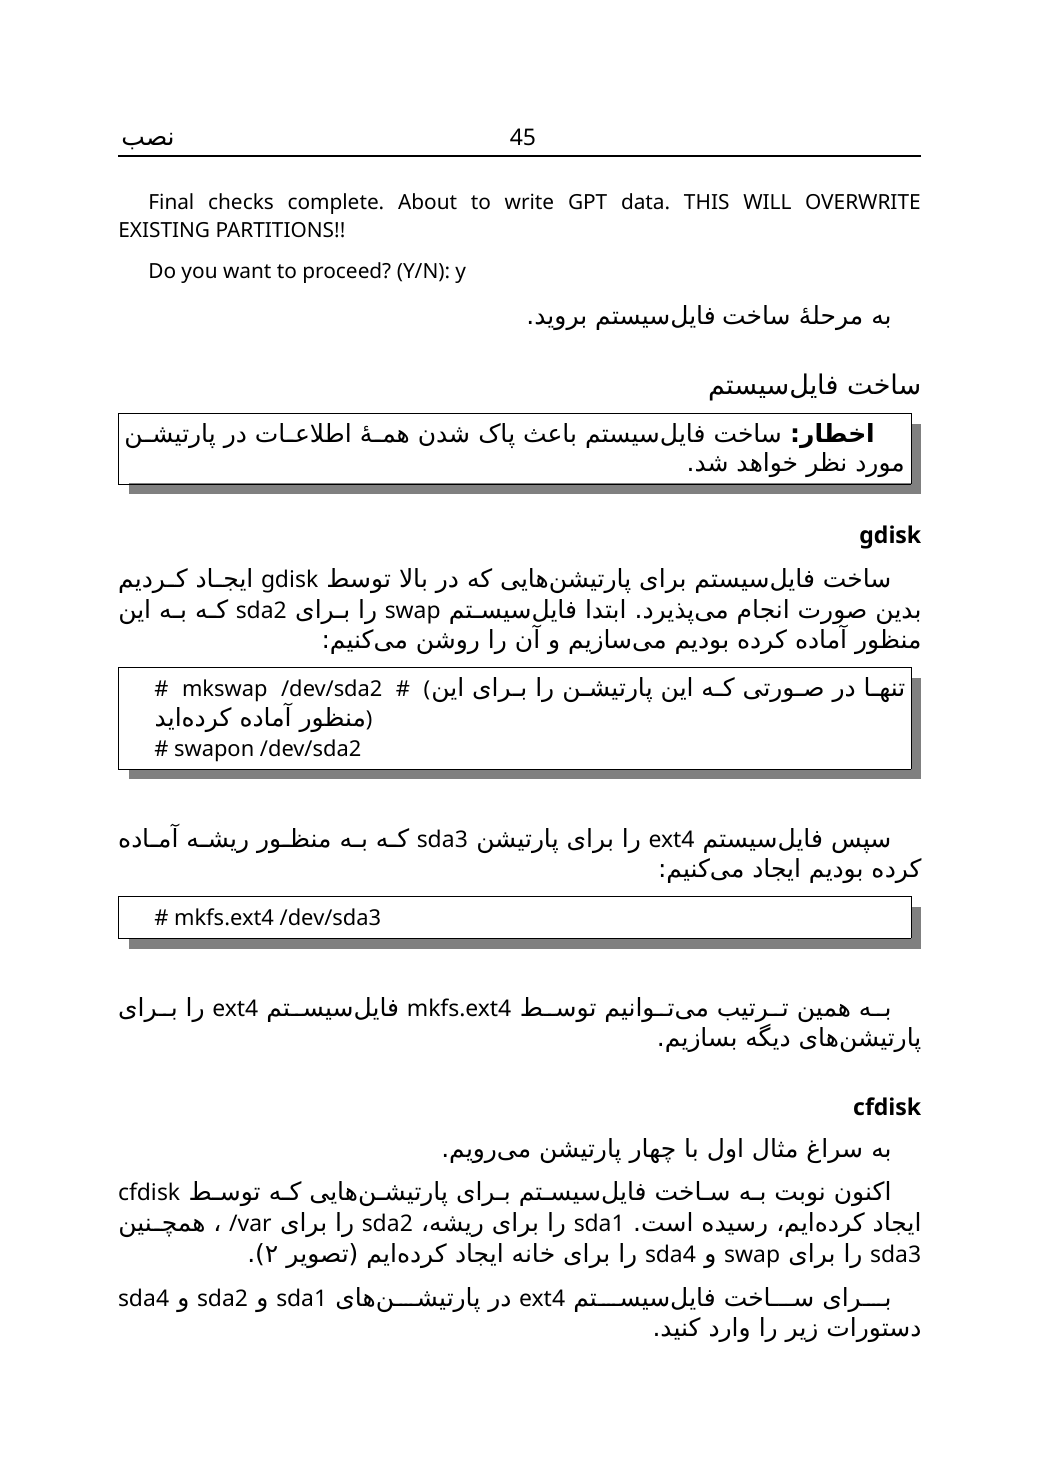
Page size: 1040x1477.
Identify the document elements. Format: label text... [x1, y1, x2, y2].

subtitle ساخت فایل‌سیستم [118, 369, 921, 401]
text سپس فایل‌سیستم ext4 را برای پارتیشن sda3 که به منظور ریشه آماده کرده بودیم ایجاد می‌کنیم: [118, 823, 921, 883]
table_header اخطار: ساخت فایل‌سیستم باعث پاک شدن همهٔ اطلاعات در پارتیشن مورد نظر خواهد شد. [119, 414, 911, 483]
text اکنون نوبت به ساخت فایل‌سیستم برای پارتیشن‌هایی که توسط cfdisk ایجاد کرده‌ایم، رسیده است. sda1 را برای ریشه، sda2 را برای ‎ /var، همچنین sda3 را برای swap و sda4 را برای خانه ایجاد کرده‌ایم (تصویر ۲). [118, 1176, 921, 1269]
text به مرحلهٔ ساخت فایل‌سیستم بروید. [118, 297, 921, 331]
subtitle cfdisk [118, 1090, 921, 1122]
text Do you want to proceed? (Y/N): y [118, 256, 921, 285]
text به سراغ مثال اول با چهار پارتیشن می‌رویم. [118, 1134, 921, 1163]
text به همین ترتیب می‌توانیم توسط mkfs.ext4 فایل‌سیستم ext4 را برای پارتیشن‌های دیگه بسازیم. [118, 992, 921, 1053]
text ساخت فایل‌سیستم برای پارتیشن‌هایی که در بالا توسط gdisk ایجاد کردیم بدین صورت انجام می‌پذیرد. ابتدا فایل‌سیستم swap را برای sda2 که به این منظور آماده کرده بودیم می‌سازیم و آن را روشن می‌کنیم: [118, 563, 921, 655]
table_header # mkswap /dev/sda2 # (تنها در صورتی که این پارتیشن را برای این منظور آماده کرده‌اید) # swapon /dev/sda2 [119, 668, 911, 769]
table_header # mkfs.ext4 /dev/sda3 [119, 897, 911, 938]
text برای ساخت فایل‌سیستم ext4 در پارتیشن‌های sda1 و sda2 و sda4 دستورات زیر را وارد کنید. [118, 1282, 921, 1342]
text Final checks complete. About to write GPT data. THIS WILL OVERWRITE EXISTING PARTITIONS!! [118, 187, 921, 244]
subtitle gdisk [118, 519, 921, 551]
